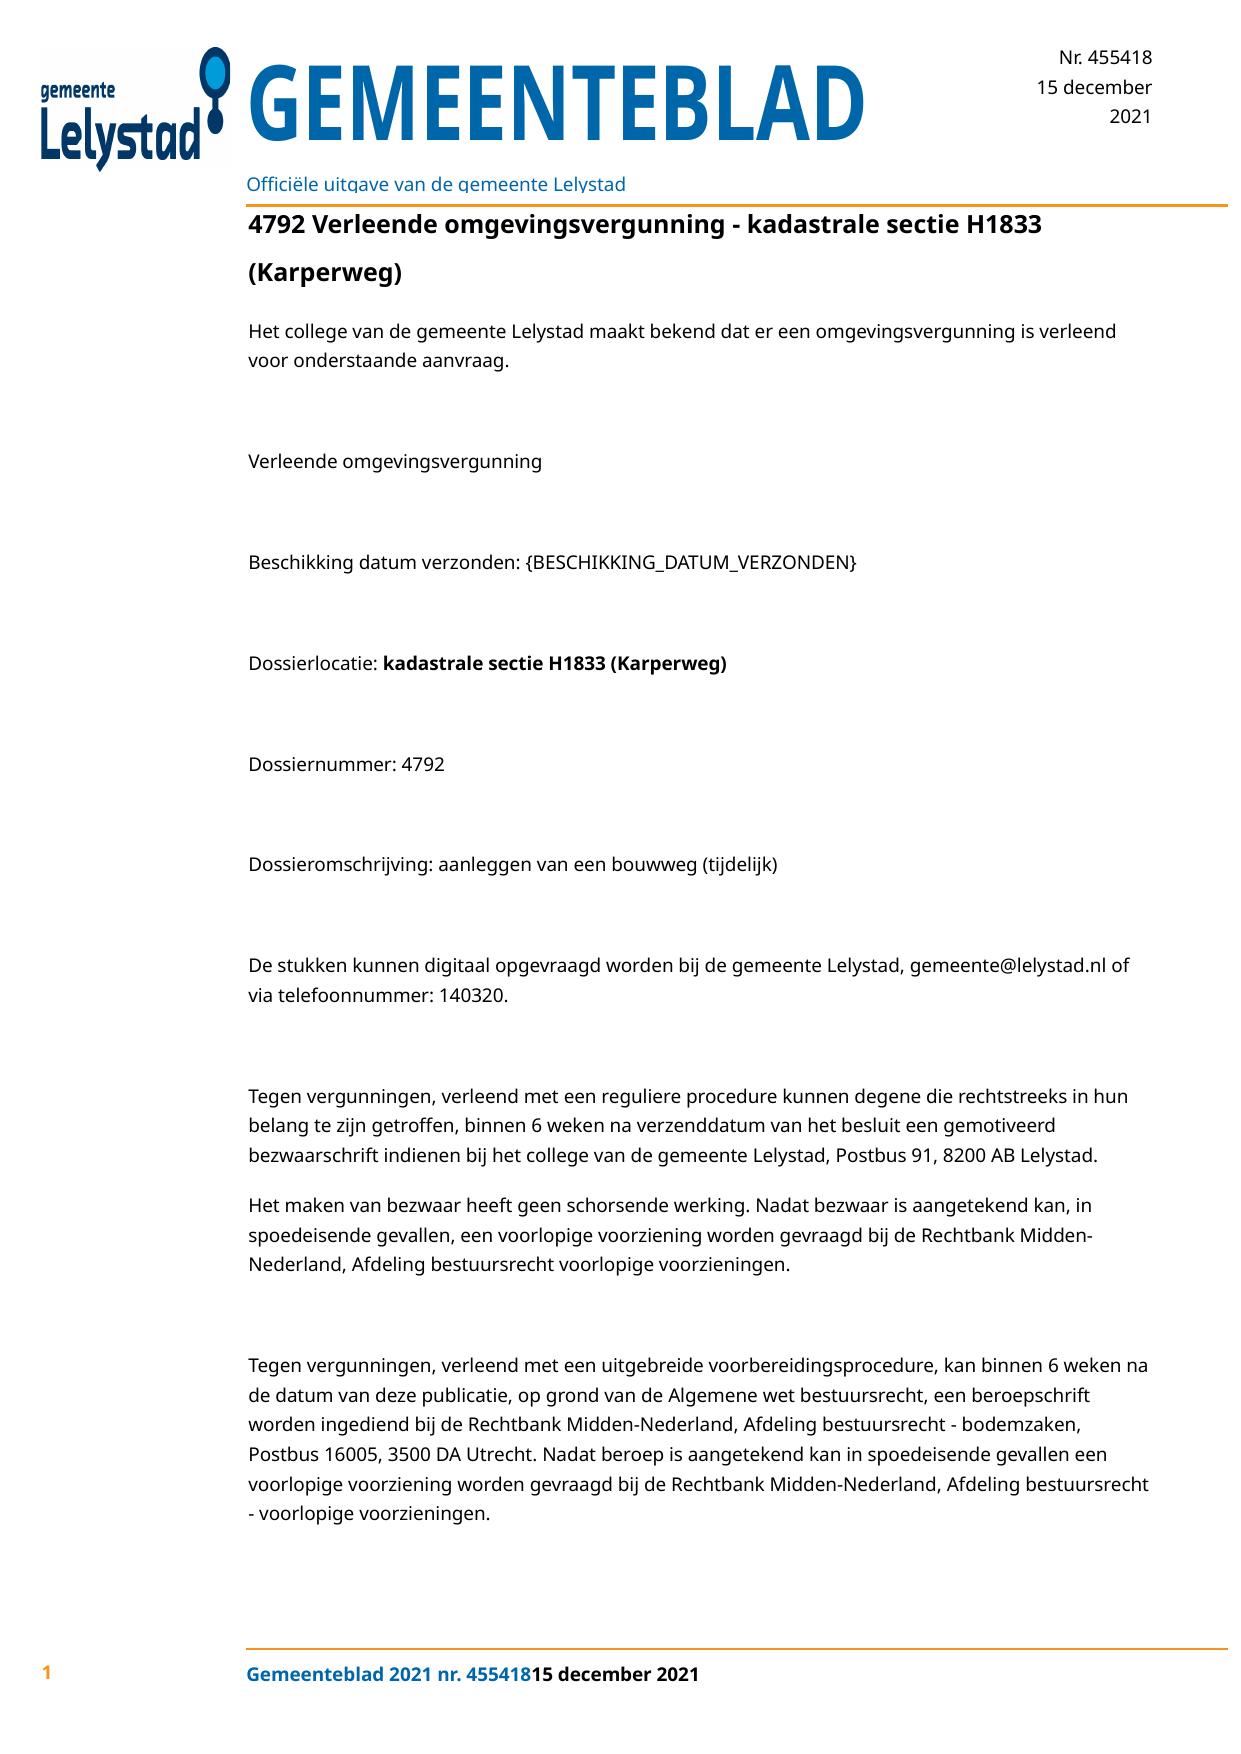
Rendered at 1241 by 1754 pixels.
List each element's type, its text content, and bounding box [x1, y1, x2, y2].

picture [41, 47, 231, 172]
text Dossieromschrijving: aanleggen van een bouwweg (tijdelijk) [248, 852, 1152, 877]
text Het college van de gemeente Lelystad maakt bekend dat er een omgevingsvergunning is verleend voor onderstaande aanvraag. [248, 318, 1152, 373]
text Dossierlocatie: kadastrale sectie H1833 (Karperweg) [248, 650, 1152, 676]
text 4792 Verleende omgevingsvergunning - kadastrale sectie H1833 (Karperweg) [248, 207, 1152, 288]
text Tegen vergunningen, verleend met een reguliere procedure kunnen degene die rechtstreeks in hun belang te zijn getroffen, binnen 6 weken na verzenddatum van het besluit een gemotiveerd bezwaarschrift indienen bij het college van de gemeente Lelystad, Postbus 91, 8200 AB Lelystad. [248, 1083, 1152, 1168]
text Dossiernummer: 4792 [248, 751, 1152, 777]
text Beschikking datum verzonden: {BESCHIKKING_DATUM_VERZONDEN} [248, 549, 1152, 575]
text Verleende omgevingsvergunning [248, 448, 1152, 474]
text Tegen vergunningen, verleend met een uitgebreide voorbereidingsprocedure, kan binnen 6 weken na de datum van deze publicatie, op grond van de Algemene wet bestuursrecht, een beroepschrift worden ingediend bij de Rechtbank Midden-Nederland, Afdeling bestuursrecht - bodemzaken, Postbus 16005, 3500 DA Utrecht. Nadat beroep is aangetekend kan in spoedeisende gevallen een voorlopige voorziening worden gevraagd bij de Rechtbank Midden-Nederland, Afdeling bestuursrecht - voorlopige voorzieningen. [248, 1352, 1152, 1526]
text De stukken kunnen digitaal opgevraagd worden bij de gemeente Lelystad, gemeente@lelystad.nl of via telefoonnummer: 140320. [248, 952, 1152, 1008]
text Het maken van bezwaar heeft geen schorsende werking. Nadat bezwaar is aangetekend kan, in spoedeisende gevallen, een voorlopige voorziening worden gevraagd bij de Rechtbank Midden-Nederland, Afdeling bestuursrecht voorlopige voorzieningen. [248, 1192, 1152, 1277]
